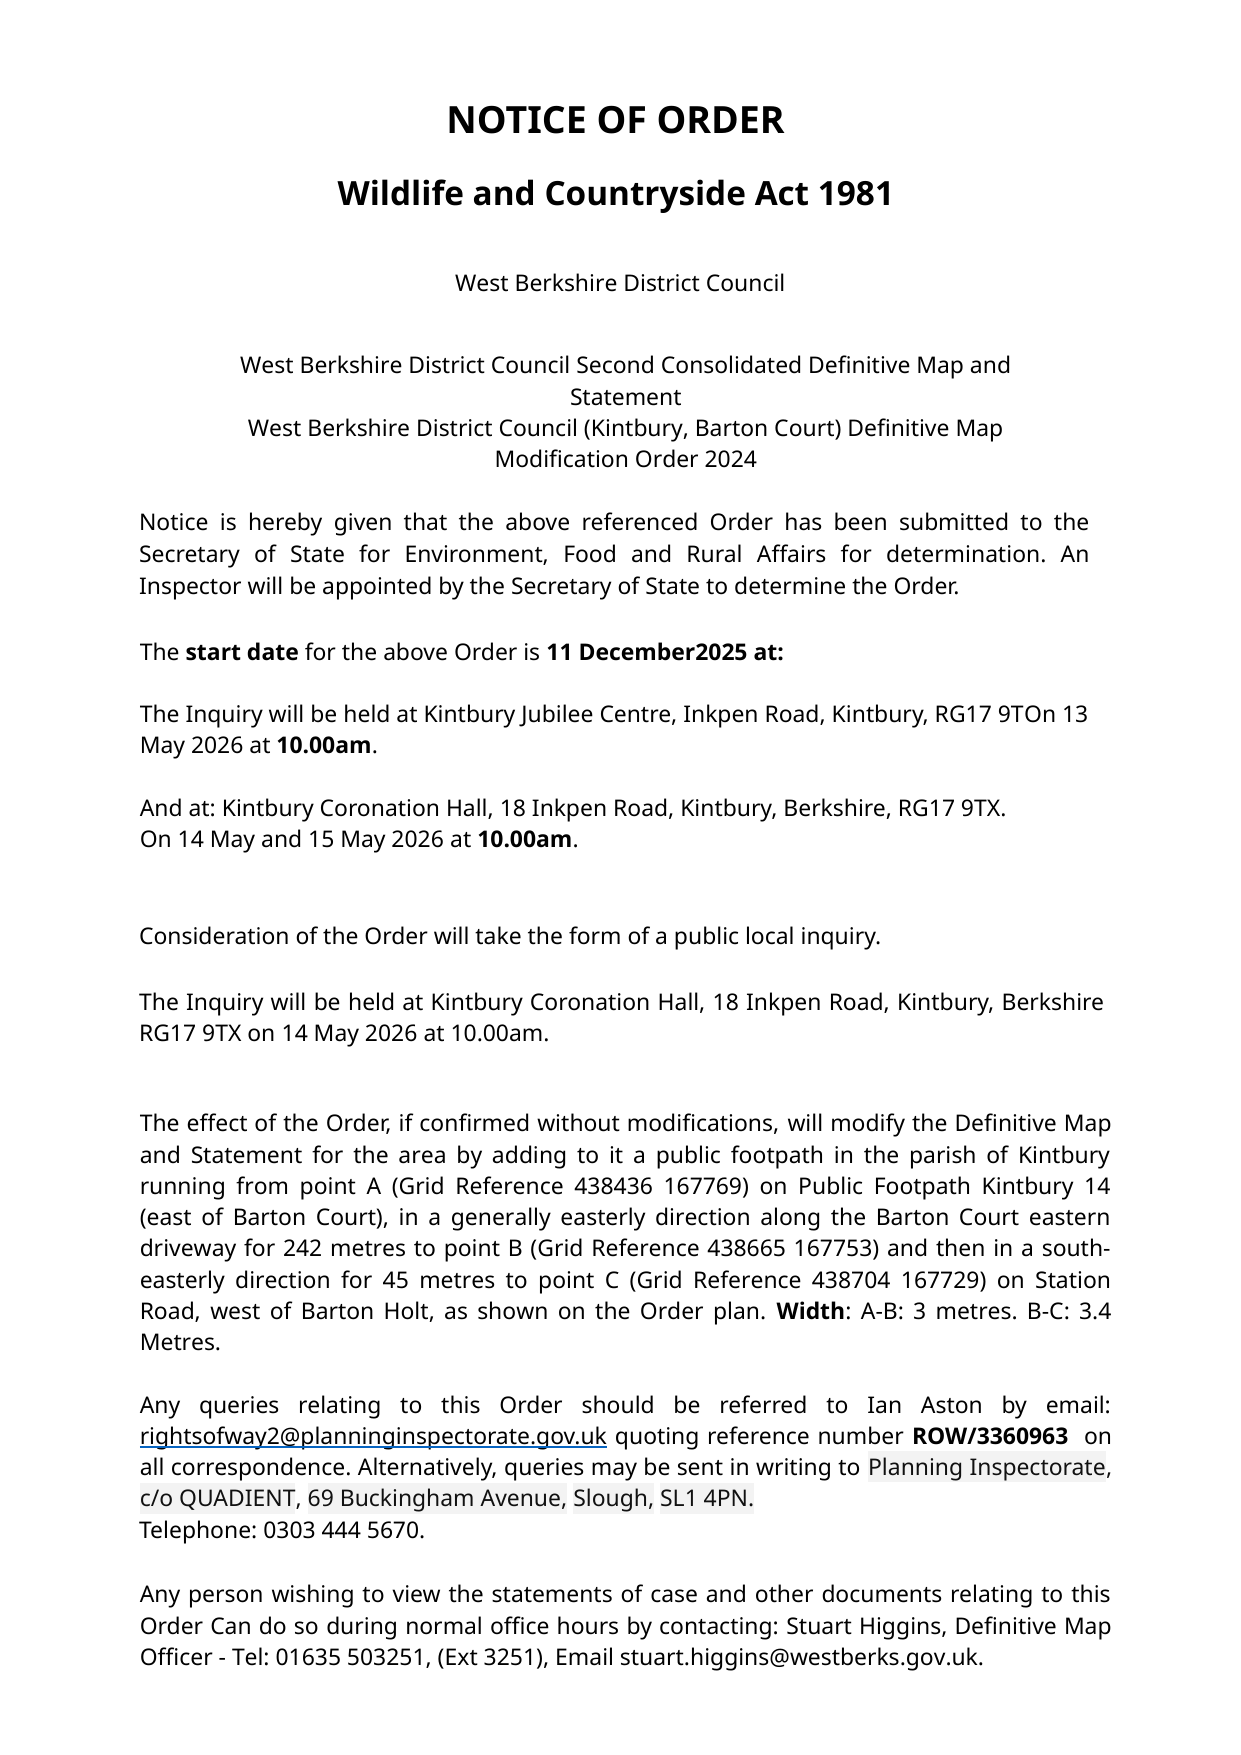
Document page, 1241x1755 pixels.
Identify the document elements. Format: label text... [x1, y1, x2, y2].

text Notice is hereby given that the above referenced Order has been submitted to the Secretary of State for Environment, Food and Rural Affairs for determination. An Inspector will be appointed by the Secretary of State to determine the Order. [139, 506, 1091, 601]
text The Inquiry will be held at Kintbury Jubilee Centre, Inkpen Road, Kintbury, RG17 9TOn 13 May 2026 at 10.00am. [139, 698, 1112, 761]
text West Berkshire District Council [139, 267, 1101, 298]
text And at: Kintbury Coronation Hall, 18 Inkpen Road, Kintbury, Berkshire, RG17 9TX. [139, 792, 1112, 823]
text Modification Order 2024 [139, 443, 1112, 474]
text Any person wishing to view the statements of case and other documents relating to this Order Can do so during normal office hours by contacting: Stuart Higgins, Definitive Map Officer - Tel: 01635 503251, (Ext 3251), Email stuart.higgins@westberks.gov.uk. [139, 1578, 1112, 1672]
text Any queries relating to this Order should be referred to Ian Aston by email: rightsofway2@planninginspectorate.gov.uk quoting reference number ROW/3360963 on all correspondence. Alternatively, queries may be sent in writing to Planning Inspectorate, c/o QUADIENT, 69 Buckingham Avenue, Slough, SL1 4PN. [139, 1389, 1112, 1514]
text On 14 May and 15 May 2026 at 10.00am. [139, 823, 1112, 854]
text NOTICE OF ORDER [139, 93, 1101, 144]
text Consideration of the Order will take the form of a public local inquiry. [139, 920, 1105, 951]
text West Berkshire District Council (Kintbury, Barton Court) Definitive Map [139, 412, 1112, 443]
text The effect of the Order, if confirmed without modifications, will modify the Definitive Map and Statement for the area by adding to it a public footpath in the parish of Kintbury running from point A (Grid Reference 438436 167769) on Public Footpath Kintbury 14 (east of Barton Court), in a generally easterly direction along the Barton Court eastern driveway for 242 metres to point B (Grid Reference 438665 167753) and then in a south-easterly direction for 45 metres to point C (Grid Reference 438704 167729) on Station Road, west of Barton Holt, as shown on the Order plan. Width: A-B: 3 metres. B-C: 3.4 Metres. [139, 1107, 1112, 1357]
text Statement [139, 381, 1112, 412]
text Telephone: 0303 444 5670. [139, 1514, 1105, 1545]
text The Inquiry will be held at Kintbury Coronation Hall, 18 Inkpen Road, Kintbury, Berkshire RG17 9TX on 14 May 2026 at 10.00am. [139, 986, 1105, 1048]
text The start date for the above Order is 11 December2025 at: [139, 636, 1112, 667]
text West Berkshire District Council Second Consolidated Definitive Map and [139, 349, 1112, 381]
text Wildlife and Countryside Act 1981 [139, 170, 1101, 216]
